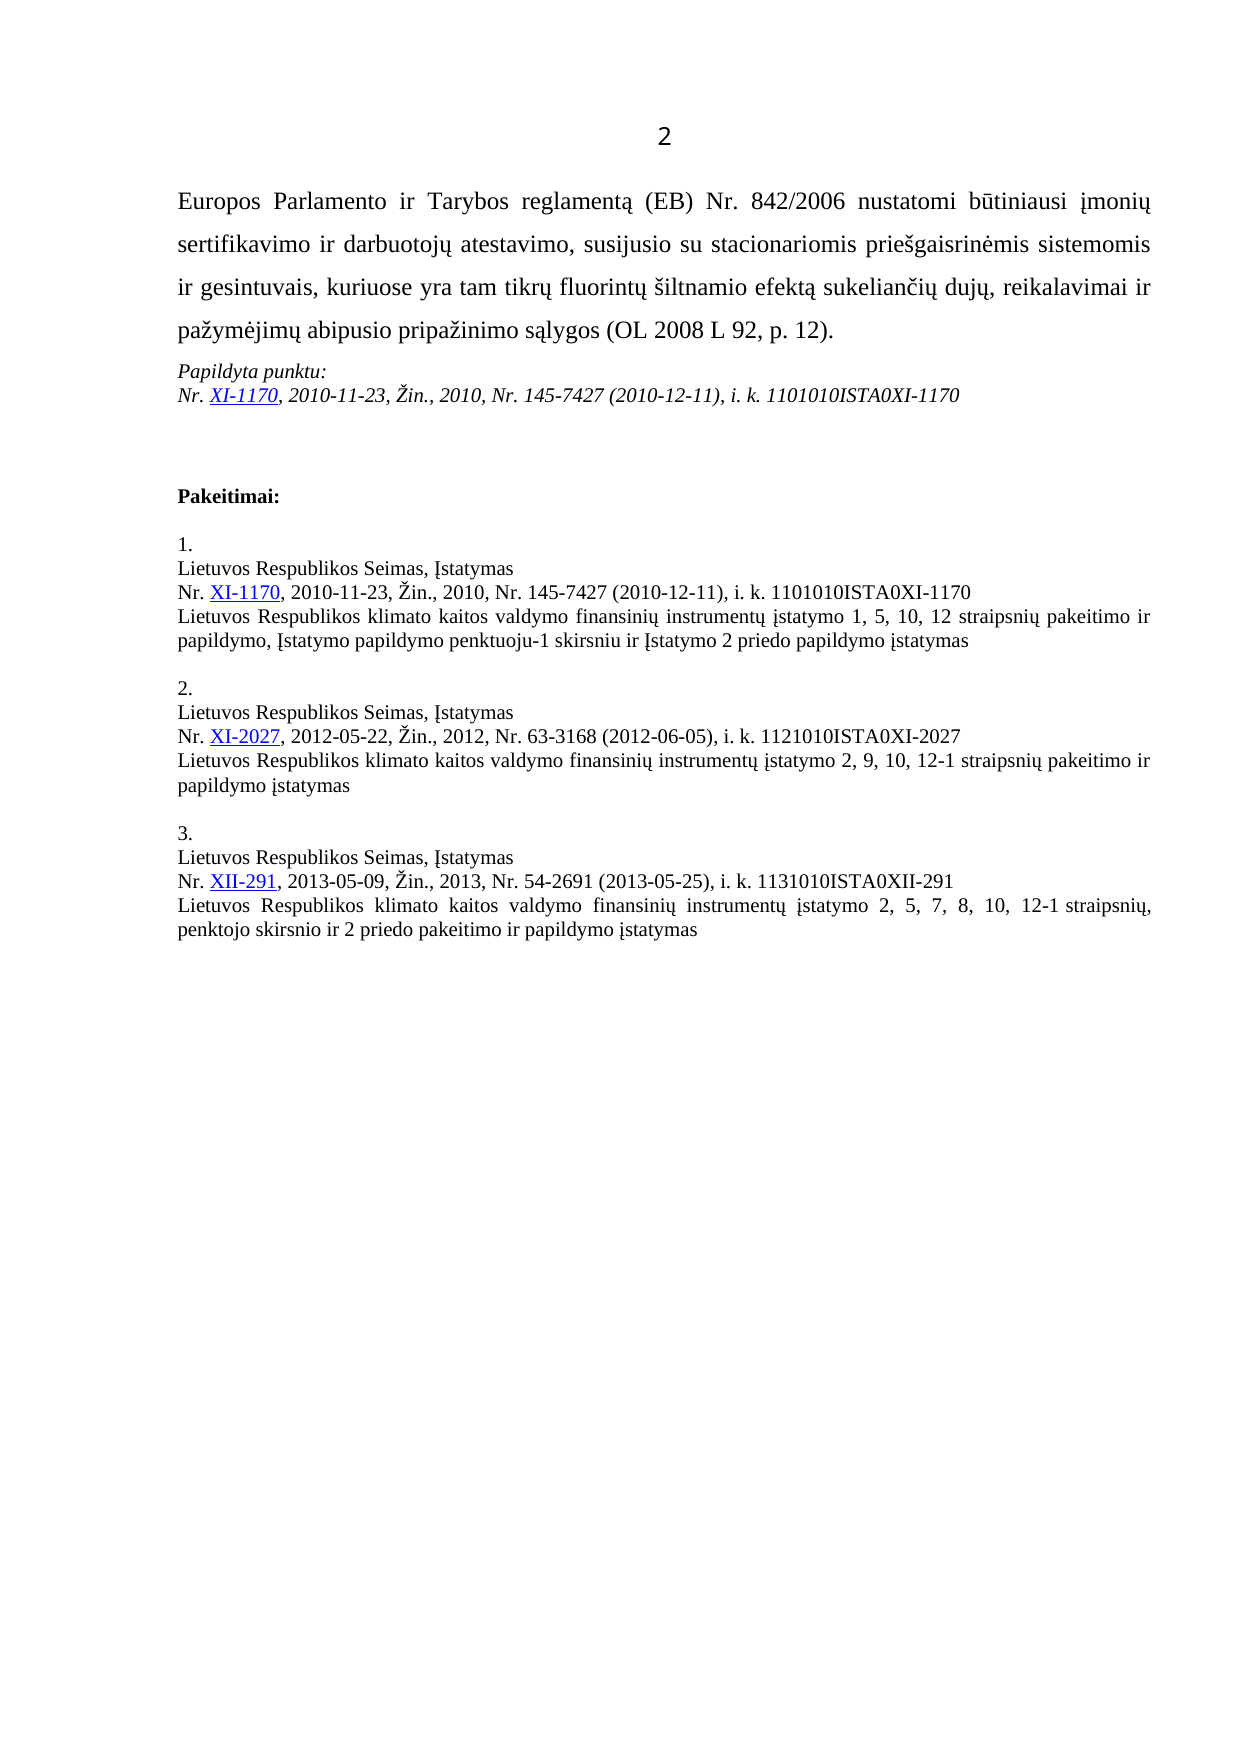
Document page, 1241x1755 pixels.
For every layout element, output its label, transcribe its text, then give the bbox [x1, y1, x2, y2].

text 2. [177, 676, 1152, 700]
text Nr. XI-1170, 2010-11-23, Žin., 2010, Nr. 145-7427 (2010-12-11), i. k. 1101010ISTA0XI-1170 [177, 580, 1152, 604]
text Nr. XII-291, 2013-05-09, Žin., 2013, Nr. 54-2691 (2013-05-25), i. k. 1131010ISTA0XII-291 [177, 869, 1152, 893]
text Lietuvos Respublikos Seimas, Įstatymas [177, 556, 1152, 580]
text Nr. XI-1170, 2010-11-23, Žin., 2010, Nr. 145-7427 (2010-12-11), i. k. 1101010ISTA0XI-1170 [177, 383, 1152, 407]
text 1. [177, 532, 1152, 556]
text Europos Parlamento ir Tarybos reglamentą (EB) Nr. 842/2006 nustatomi būtiniausi įmonių sertifikavimo ir darbuotojų atestavimo, susijusio su stacionariomis priešgaisrinėmis sistemomis ir gesintuvais, kuriuose yra tam tikrų fluorintų šiltnamio efektą sukeliančių dujų, reikalavimai ir pažymėjimų abipusio pripažinimo sąlygos (OL 2008 L 92, p. 12). [177, 186, 1152, 344]
text Lietuvos Respublikos Seimas, Įstatymas [177, 845, 1152, 869]
text Papildyta punktu: [177, 359, 1152, 383]
text Nr. XI-2027, 2012-05-22, Žin., 2012, Nr. 63-3168 (2012-06-05), i. k. 1121010ISTA0XI-2027 [177, 724, 1152, 748]
text Lietuvos Respublikos klimato kaitos valdymo finansinių instrumentų įstatymo 2, 9, 10, 12-1 straipsnių pakeitimo ir papildymo įstatymas [177, 748, 1152, 797]
text Lietuvos Respublikos klimato kaitos valdymo finansinių instrumentų įstatymo 1, 5, 10, 12 straipsnių pakeitimo ir papildymo, Įstatymo papildymo penktuoju-1 skirsniu ir Įstatymo 2 priedo papildymo įstatymas [177, 604, 1152, 652]
text 3. [177, 821, 1152, 845]
text Lietuvos Respublikos klimato kaitos valdymo finansinių instrumentų įstatymo 2, 5, 7, 8, 10, 12-1 straipsnių, penktojo skirsnio ir 2 priedo pakeitimo ir papildymo įstatymas [177, 893, 1152, 941]
text Lietuvos Respublikos Seimas, Įstatymas [177, 700, 1152, 724]
text Pakeitimai: [177, 484, 1152, 508]
